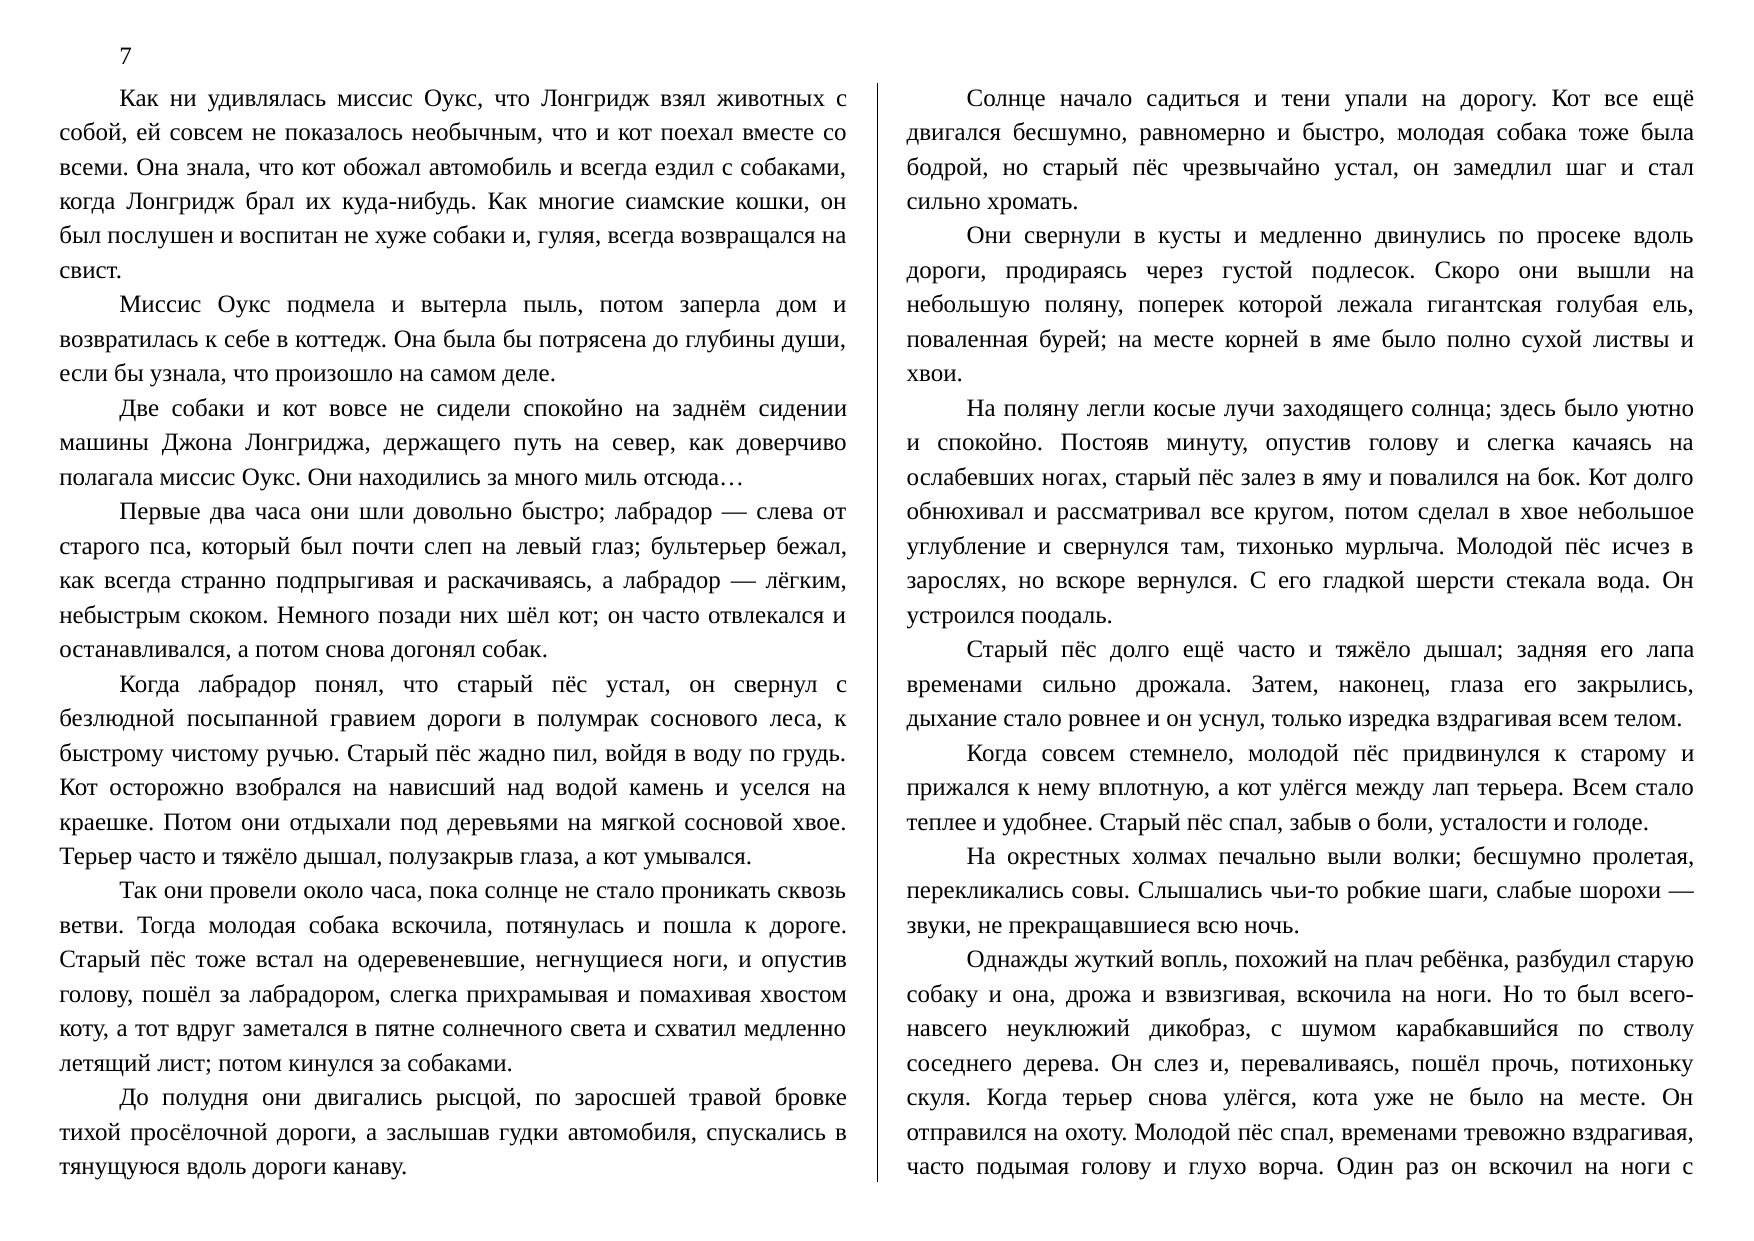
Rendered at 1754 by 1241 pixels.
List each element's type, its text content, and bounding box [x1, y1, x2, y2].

text Две собаки и кот вовсе не сидели спокойно на заднём сидении машины Джона Лонгриджа, держащего путь на север, как доверчиво полагала миссис Оукс. Они находились за много миль отсюда… [59, 393, 847, 491]
text Миссис Оукс подмела и вытерла пыль, потом заперла дом и возвратилась к себе в коттедж. Она была бы потрясена до глубины души, если бы узнала, что произошло на самом деле. [59, 289, 847, 387]
text Солнце начало садиться и тени упали на дорогу. Кот все ещё двигался бесшумно, равномерно и быстро, молодая собака тоже была бодрой, но старый пёс чрезвычайно устал, он замедлил шаг и стал сильно хромать. [906, 83, 1695, 215]
text Когда совсем стемнело, молодой пёс придвинулся к старому и прижался к нему вплотную, а кот улёгся между лап терьера. Всем стало теплее и удобнее. Старый пёс спал, забыв о боли, усталости и голоде. [906, 738, 1695, 835]
text На окрестных холмах печально выли волки; бесшумно пролетая, перекликались совы. Слышались чьи-то робкие шаги, слабые шорохи — звуки, не прекращавшиеся всю ночь. [906, 841, 1695, 939]
text Старый пёс долго ещё часто и тяжёло дышал; задняя его лапа временами сильно дрожала. Затем, наконец, глаза его закрылись, дыхание стало ровнее и он уснул, только изредка вздрагивая всем телом. [906, 634, 1695, 732]
text Они свернули в кусты и медленно двинулись по просеке вдоль дороги, продираясь через густой подлесок. Скоро они вышли на небольшую поляну, поперек которой лежала гигантская голубая ель, поваленная бурей; на месте корней в яме было полно сухой листвы и хвои. [906, 221, 1695, 387]
text Первые два часа они шли довольно быстро; лабрадор — слева от старого пса, который был почти слеп на левый глаз; бультерьер бежал, как всегда странно подпрыгивая и раскачиваясь, а лабрадор — лёгким, небыстрым скоком. Немного позади них шёл кот; он часто отвлекался и останавливался, а потом снова догонял собак. [59, 496, 847, 663]
text Когда лабрадор понял, что старый пёс устал, он свернул с безлюдной посыпанной гравием дороги в полумрак соснового леса, к быстрому чистому ручью. Старый пёс жадно пил, войдя в воду по грудь. Кот осторожно взобрался на нависший над водой камень и уселся на краешке. Потом они отдыхали под деревьями на мягкой сосновой хвое. Терьер часто и тяжёло дышал, полузакрыв глаза, а кот умывался. [59, 669, 847, 870]
text До полудня они двигались рысцой, по заросшей травой бровке тихой просёлочной дороги, а заслышав гудки автомобиля, спускались в тянущуюся вдоль дороги канаву. [59, 1082, 847, 1180]
text Как ни удивлялась миссис Оукс, что Лонгридж взял животных с собой, ей совсем не показалось необычным, что и кот поехал вместе со всеми. Она знала, что кот обожал автомобиль и всегда ездил с собаками, когда Лонгридж брал их куда-нибудь. Как многие сиамские кошки, он был послушен и воспитан не хуже собаки и, гуляя, всегда возвращался на свист. [59, 83, 847, 284]
text Однажды жуткий вопль, похожий на плач ребёнка, разбудил старую собаку и она, дрожа и взвизгивая, вскочила на ноги. Но то был всего-навсего неуклюжий дикобраз, с шумом карабкавшийся по стволу соседнего дерева. Он слез и, переваливаясь, пошёл прочь, потихоньку скуля. Когда терьер снова улёгся, кота уже не было на месте. Он отправился на охоту. Молодой пёс спал, временами тревожно вздрагивая, часто подымая голову и глухо ворча. Один раз он вскочил на ноги с [906, 944, 1695, 1180]
text На поляну легли косые лучи заходящего солнца; здесь было уютно и спокойно. Постояв минуту, опустив голову и слегка качаясь на ослабевших ногах, старый пёс залез в яму и повалился на бок. Кот долго обнюхивал и рассматривал все кругом, потом сделал в хвое небольшое углубление и свернулся там, тихонько мурлыча. Молодой пёс исчез в зарослях, но вскоре вернулся. С его гладкой шерсти стекала вода. Он устроился поодаль. [906, 393, 1695, 628]
text Так они провели около часа, пока солнце не стало проникать сквозь ветви. Тогда молодая собака вскочила, потянулась и пошла к дороге. Старый пёс тоже встал на одеревеневшие, негнущиеся ноги, и опустив голову, пошёл за лабрадором, слегка прихрамывая и помахивая хвостом коту, а тот вдруг заметался в пятне солнечного света и схватил медленно летящий лист; потом кинулся за собаками. [59, 876, 847, 1077]
